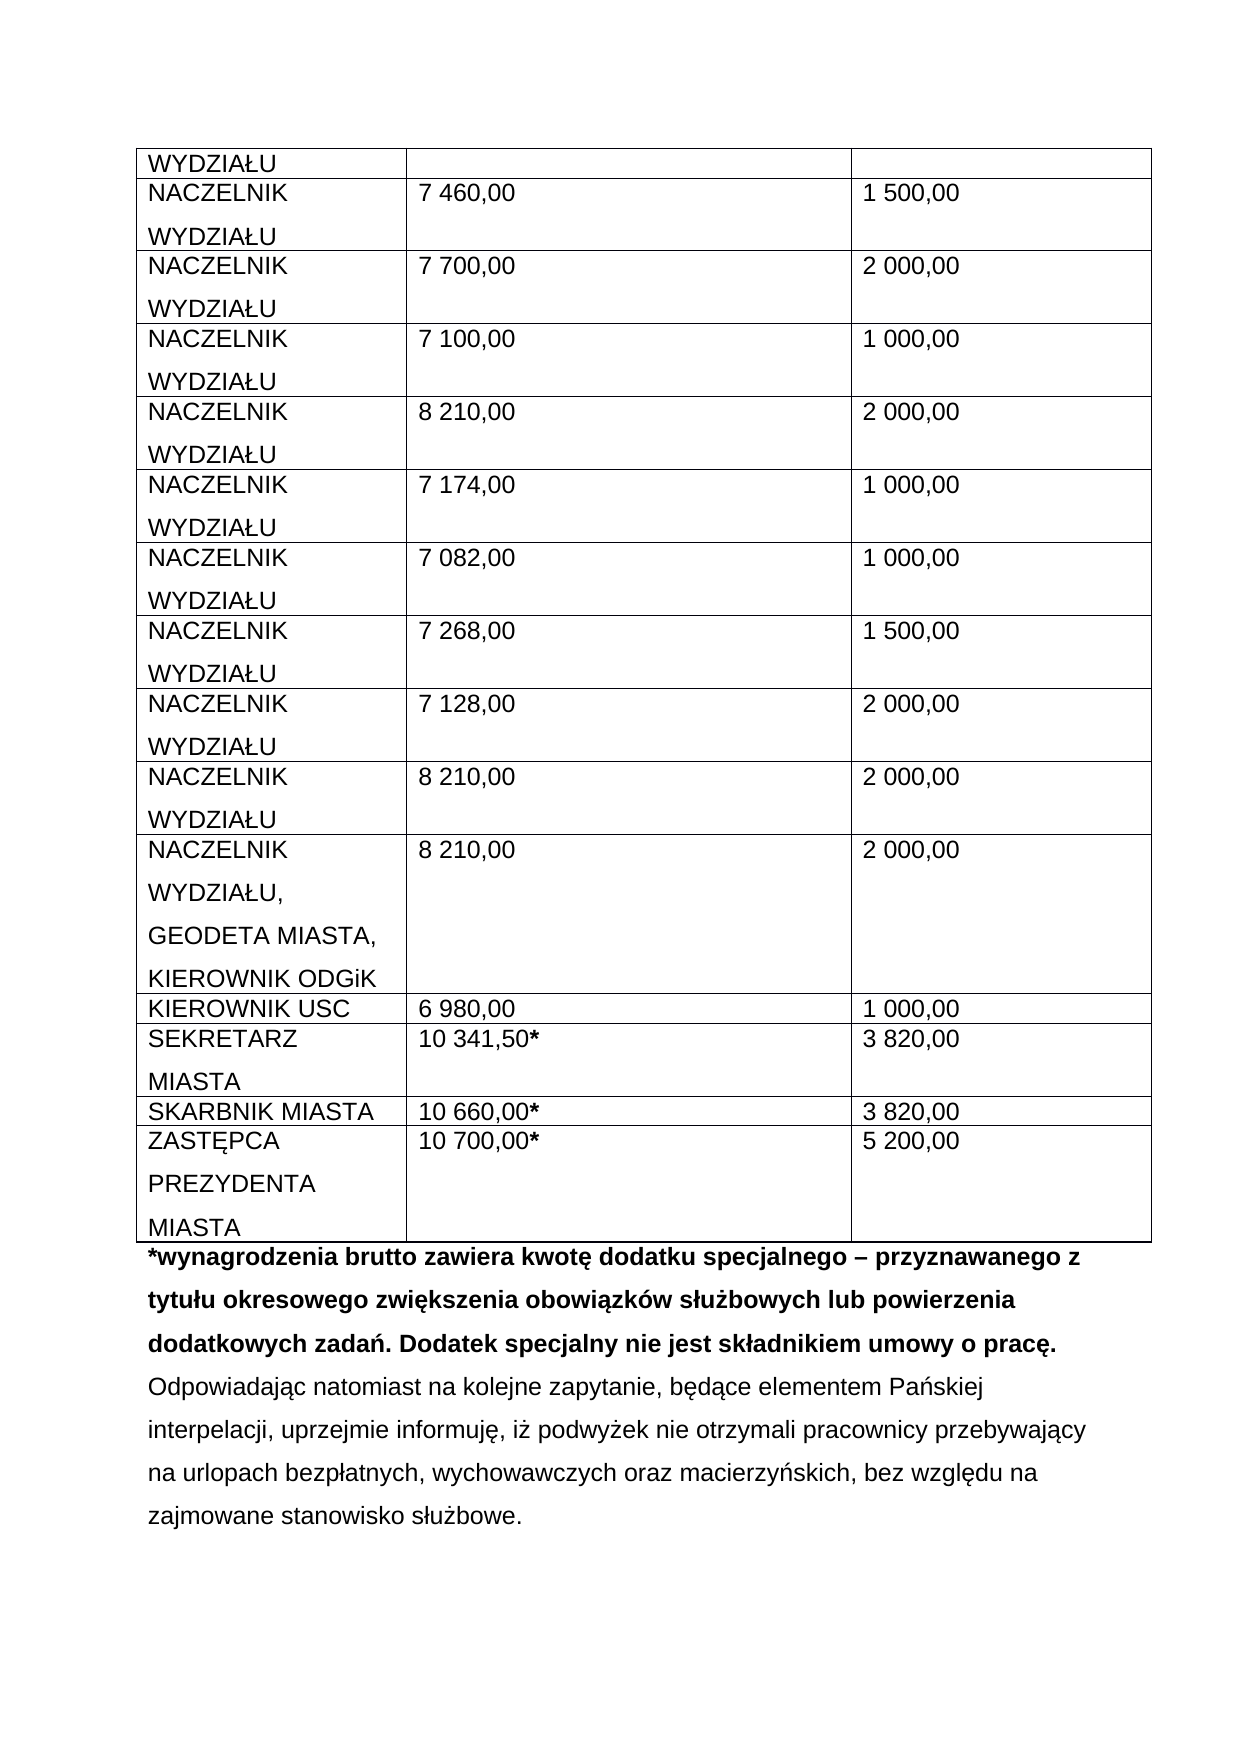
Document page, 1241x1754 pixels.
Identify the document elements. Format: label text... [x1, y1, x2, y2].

table_cell 6 980,00 [407, 994, 851, 1023]
table_cell SEKRETARZ MIASTA [137, 1024, 406, 1096]
table_cell 7 174,00 [407, 470, 851, 542]
table_cell 2 000,00 [852, 251, 1151, 323]
table_cell 10 700,00* [407, 1126, 851, 1241]
table_cell 1 500,00 [852, 179, 1151, 250]
table_cell 3 820,00 [852, 1097, 1151, 1125]
table_cell KIEROWNIK USC [137, 994, 406, 1023]
table_cell 3 820,00 [852, 1024, 1151, 1096]
table_cell 5 200,00 [852, 1126, 1151, 1241]
table_cell 1 000,00 [852, 994, 1151, 1023]
table_cell NACZELNIK WYDZIAŁU [137, 179, 406, 250]
table_cell 7 700,00 [407, 251, 851, 323]
table_cell [852, 149, 1151, 177]
table_cell NACZELNIK WYDZIAŁU [137, 470, 406, 542]
table_cell NACZELNIK WYDZIAŁU [137, 762, 406, 834]
table_cell 8 210,00 [407, 835, 851, 993]
text *wynagrodzenia brutto zawiera kwotę dodatku specjalnego – przyznawanego z tytułu okresowego zwiększenia obowiązków służbowych lub powierzenia dodatkowych zadań. Dodatek specjalny nie jest składnikiem umowy o pracę. [148, 1243, 1093, 1357]
table_cell 8 210,00 [407, 397, 851, 469]
table_cell 2 000,00 [852, 762, 1151, 834]
table_cell NACZELNIK WYDZIAŁU, GEODETA MIASTA, KIEROWNIK ODGiK [137, 835, 406, 993]
table_cell 1 000,00 [852, 470, 1151, 542]
table_cell NACZELNIK WYDZIAŁU [137, 324, 406, 396]
table_cell 7 082,00 [407, 543, 851, 615]
table_cell 2 000,00 [852, 397, 1151, 469]
table_cell 10 341,50* [407, 1024, 851, 1096]
table_cell [407, 149, 851, 177]
table_cell NACZELNIK WYDZIAŁU [137, 543, 406, 615]
table_cell 2 000,00 [852, 689, 1151, 761]
table_cell 7 268,00 [407, 616, 851, 688]
table_cell WYDZIAŁU [137, 149, 406, 177]
table_cell NACZELNIK WYDZIAŁU [137, 251, 406, 323]
table_cell SKARBNIK MIASTA [137, 1097, 406, 1125]
table_cell 8 210,00 [407, 762, 851, 834]
table_cell 7 460,00 [407, 179, 851, 250]
table_cell 7 100,00 [407, 324, 851, 396]
text Odpowiadając natomiast na kolejne zapytanie, będące elementem Pańskiej interpelacji, uprzejmie informuję, iż podwyżek nie otrzymali pracownicy przebywający na urlopach bezpłatnych, wychowawczych oraz macierzyńskich, bez względu na zajmowane stanowisko służbowe. [148, 1372, 1093, 1530]
table_cell NACZELNIK WYDZIAŁU [137, 689, 406, 761]
table_cell 10 660,00* [407, 1097, 851, 1125]
table_cell ZASTĘPCA PREZYDENTA MIASTA [137, 1126, 406, 1241]
table_cell 7 128,00 [407, 689, 851, 761]
table_cell 1 000,00 [852, 543, 1151, 615]
table_cell NACZELNIK WYDZIAŁU [137, 616, 406, 688]
table_cell 1 500,00 [852, 616, 1151, 688]
table_cell 2 000,00 [852, 835, 1151, 993]
table_cell 1 000,00 [852, 324, 1151, 396]
table_cell NACZELNIK WYDZIAŁU [137, 397, 406, 469]
